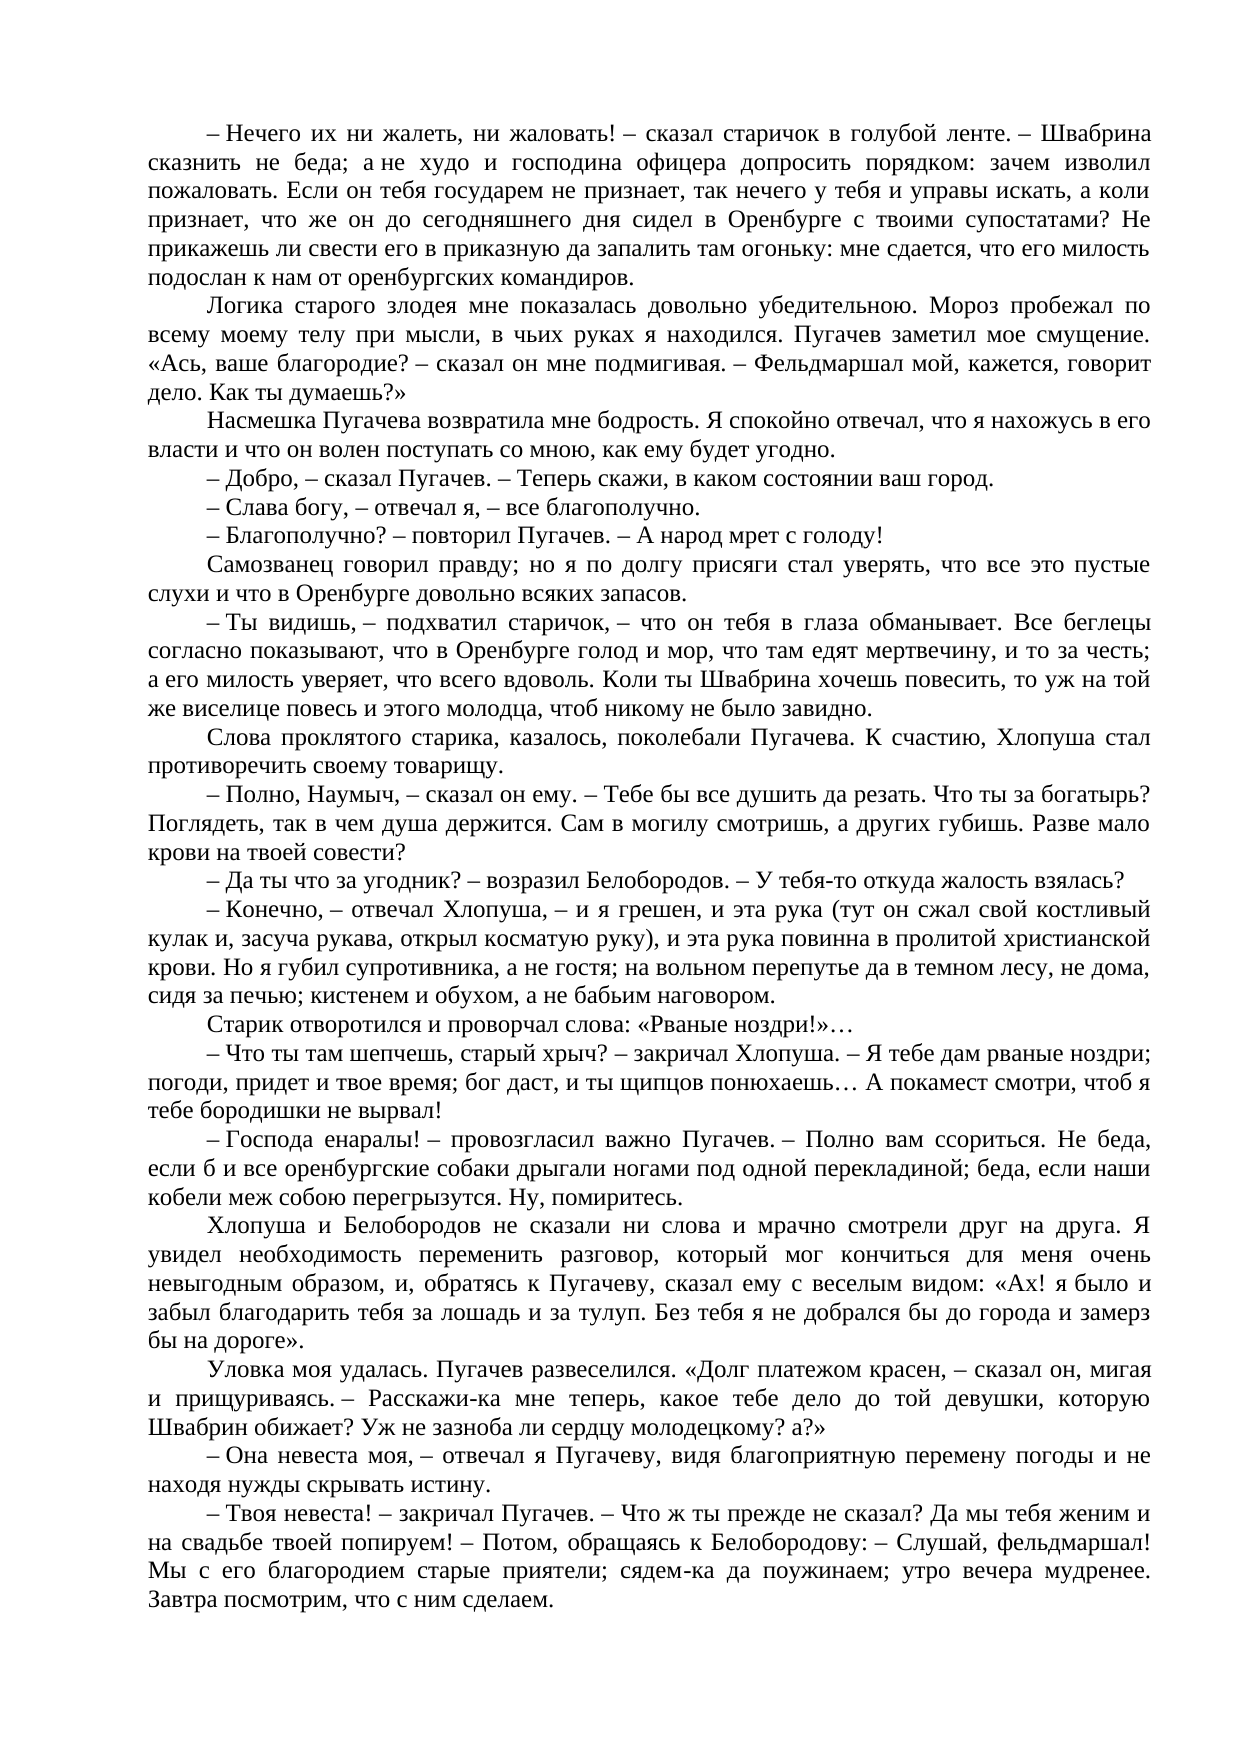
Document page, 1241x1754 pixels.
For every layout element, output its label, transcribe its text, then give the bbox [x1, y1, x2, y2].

text – Ты видишь, – подхватил старичок, – что он тебя в глаза обманывает. Все беглецы согласно показывают, что в Оренбурге голод и мор, что там едят мертвечину, и то за честь; а его милость уверяет, что всего вдоволь. Коли ты Швабрина хочешь повесить, то уж на той же виселице повесь и этого молодца, чтоб никому не было завидно. [148, 607, 1152, 722]
text – Что ты там шепчешь, старый хрыч? – закричал Хлопуша. – Я тебе дам рваные ноздри; погоди, придет и твое время; бог даст, и ты щипцов понюхаешь… А покамест смотри, чтоб я тебе бородишки не вырвал! [148, 1038, 1152, 1124]
text Самозванец говорил правду; но я по долгу присяги стал уверять, что все это пустые слухи и что в Оренбурге довольно всяких запасов. [148, 549, 1152, 607]
text Логика старого злодея мне показалась довольно убедительною. Мороз пробежал по всему моему телу при мысли, в чьих руках я находился. Пугачев заметил мое смущение. «Ась, ваше благородие? – сказал он мне подмигивая. – Фельдмаршал мой, кажется, говорит дело. Как ты думаешь?» [148, 291, 1152, 406]
text – Нечего их ни жалеть, ни жаловать! – сказал старичок в голубой ленте. – Швабрина сказнить не беда; а не худо и господина офицера допросить порядком: зачем изволил пожаловать. Если он тебя государем не признает, так нечего у тебя и управы искать, а коли признает, что же он до сегодняшнего дня сидел в Оренбурге с твоими супостатами? Не прикажешь ли свести его в приказную да запалить там огоньку: мне сдается, что его милость подослан к нам от оренбургских командиров. [148, 118, 1152, 291]
text – Конечно, – отвечал Хлопуша, – и я грешен, и эта рука (тут он сжал свой костливый кулак и, засуча рукава, открыл косматую руку), и эта рука повинна в пролитой христианской крови. Но я губил супротивника, а не гостя; на вольном перепутье да в темном лесу, не дома, сидя за печью; кистенем и обухом, а не бабьим наговором. [148, 894, 1152, 1009]
text Насмешка Пугачева возвратила мне бодрость. Я спокойно отвечал, что я нахожусь в его власти и что он волен поступать со мною, как ему будет угодно. [148, 406, 1152, 463]
text – Господа енаралы! – провозгласил важно Пугачев. – Полно вам ссориться. Не беда, если б и все оренбургские собаки дрыгали ногами под одной перекладиной; беда, если наши кобели меж собою перегрызутся. Ну, помиритесь. [148, 1124, 1152, 1211]
text – Слава богу, – отвечал я, – все благополучно. [148, 492, 1152, 521]
text – Полно, Наумыч, – сказал он ему. – Тебе бы все душить да резать. Что ты за богатырь? Поглядеть, так в чем душа держится. Сам в могилу смотришь, а других губишь. Разве мало крови на твоей совести? [148, 779, 1152, 866]
text Уловка моя удалась. Пугачев развеселился. «Долг платежом красен, – сказал он, мигая и прищуриваясь. – Расскажи‑ка мне теперь, какое тебе дело до той девушки, которую Швабрин обижает? Уж не зазноба ли сердцу молодецкому? а?» [148, 1354, 1152, 1441]
text – Благополучно? – повторил Пугачев. – А народ мрет с голоду! [148, 521, 1152, 549]
text – Да ты что за угодник? – возразил Белобородов. – У тебя‑то откуда жалость взялась? [148, 866, 1152, 894]
text Старик отворотился и проворчал слова: «Рваные ноздри!»… [148, 1009, 1152, 1038]
text – Она невеста моя, – отвечал я Пугачеву, видя благоприятную перемену погоды и не находя нужды скрывать истину. [148, 1441, 1152, 1498]
text Слова проклятого старика, казалось, поколебали Пугачева. К счастию, Хлопуша стал противоречить своему товарищу. [148, 722, 1152, 779]
text – Добро, – сказал Пугачев. – Теперь скажи, в каком состоянии ваш город. [148, 463, 1152, 492]
text Хлопуша и Белобородов не сказали ни слова и мрачно смотрели друг на друга. Я увидел необходимость переменить разговор, который мог кончиться для меня очень невыгодным образом, и, обратясь к Пугачеву, сказал ему с веселым видом: «Ах! я было и забыл благодарить тебя за лошадь и за тулуп. Без тебя я не добрался бы до города и замерз бы на дороге». [148, 1211, 1152, 1354]
text – Твоя невеста! – закричал Пугачев. – Что ж ты прежде не сказал? Да мы тебя женим и на свадьбе твоей попируем! – Потом, обращаясь к Белобородову: – Слушай, фельдмаршал! Мы с его благородием старые приятели; сядем‑ка да поужинаем; утро вечера мудренее. Завтра посмотрим, что с ним сделаем. [148, 1498, 1152, 1613]
